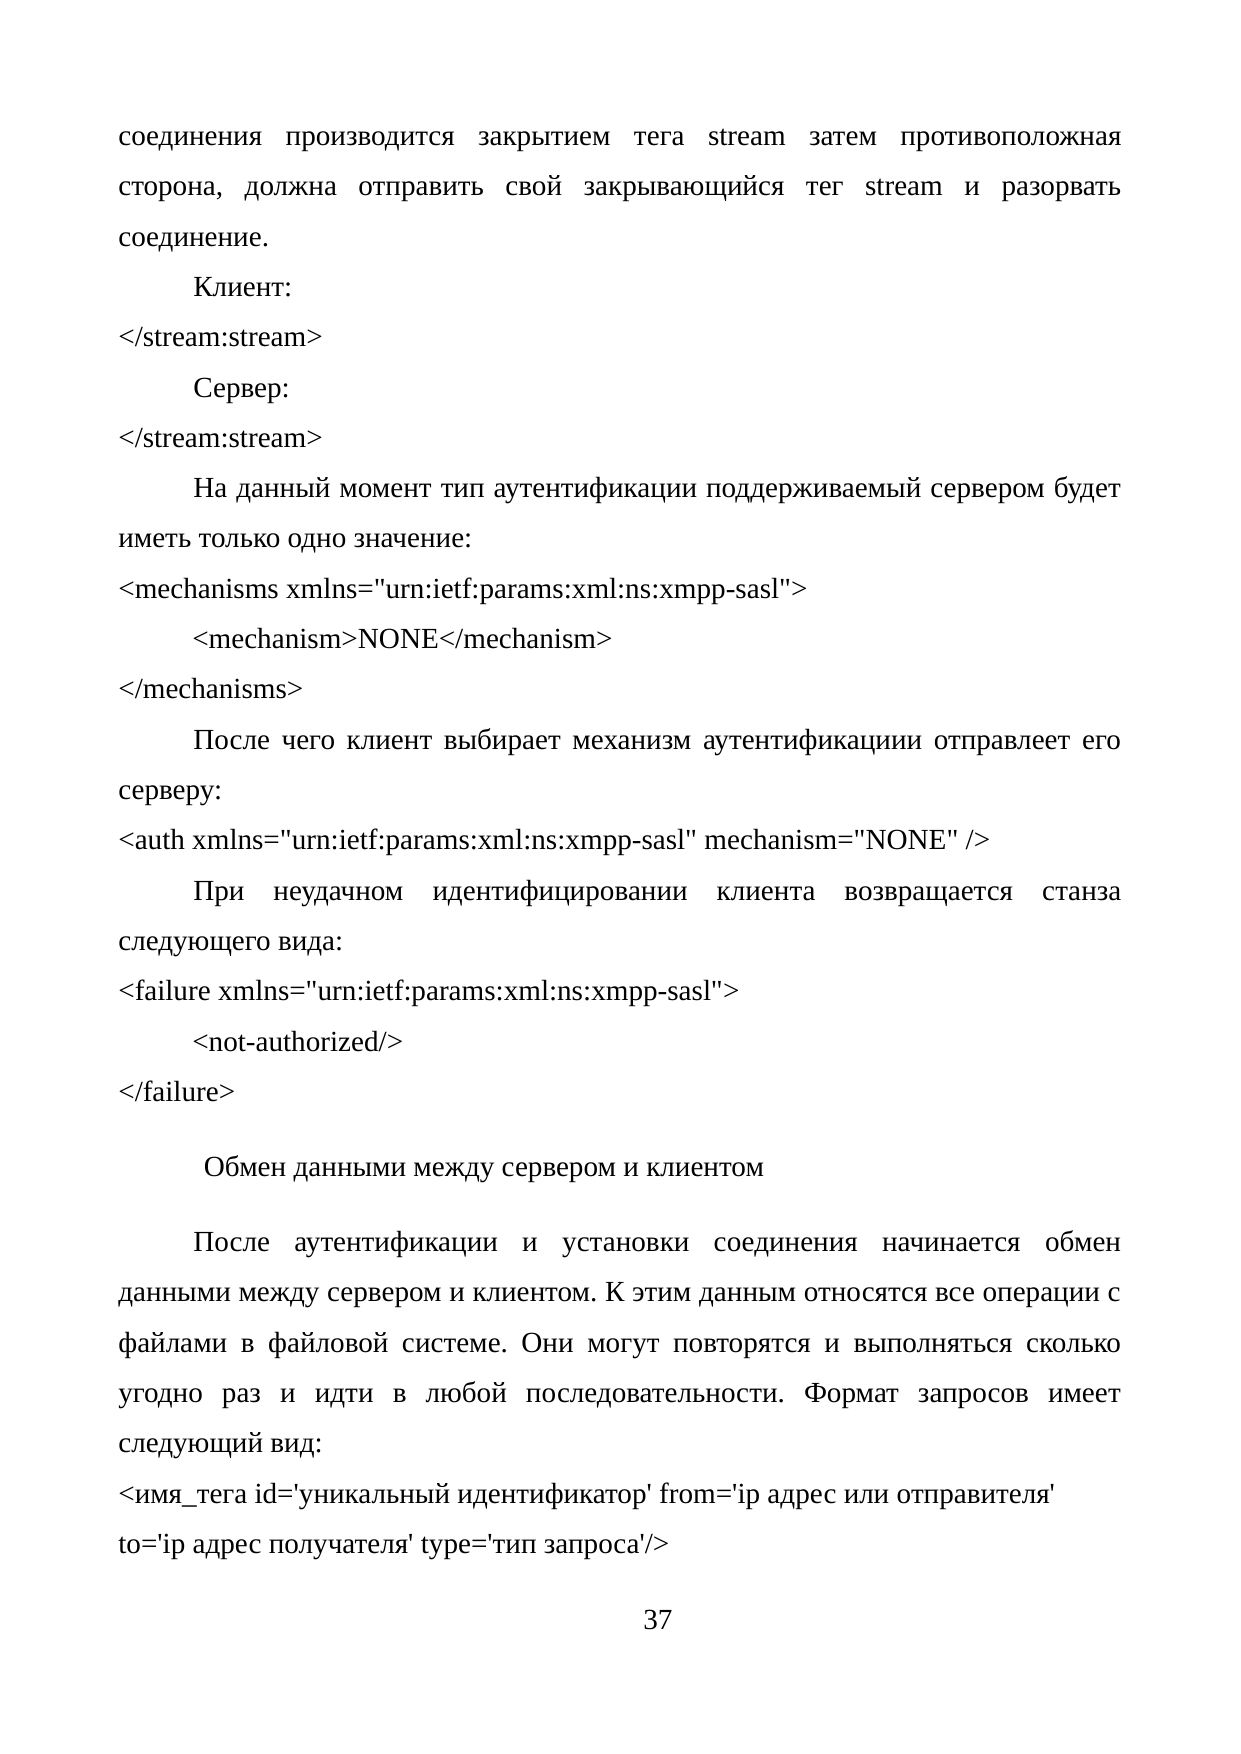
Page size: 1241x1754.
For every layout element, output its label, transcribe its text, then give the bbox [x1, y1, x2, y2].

text <mechanisms xmlns="urn:ietf:params:xml:ns:xmpp-sasl"> [118, 571, 1122, 604]
text <mechanism>NONE</mechanism> [118, 621, 1122, 655]
text <failure xmlns="urn:ietf:params:xml:ns:xmpp-sasl"> [118, 973, 1122, 1007]
text <not-authorized/> [118, 1024, 1122, 1057]
text После чего клиент выбирает механизм аутентификациии отправлеет его серверу: [118, 722, 1122, 806]
text </mechanisms> [118, 672, 1122, 705]
text При неудачном идентифицировании клиента возвращается станза следующего вида: [118, 873, 1122, 957]
subtitle Обмен данными между сервером и клиентом [189, 1149, 1122, 1183]
text </stream:stream> [118, 319, 1122, 353]
text После аутентификации и установки соединения начинается обмен данными между сервером и клиентом. К этим данным относятся все операции с файлами в файловой системе. Они могут повторятся и выполняться сколько угодно раз и идти в любой последовательности. Формат запросов имеет следующий вид: [118, 1224, 1122, 1459]
text <имя_тега id='уникальный идентификатор' from='ip адрес или отправителя' to='ip адрес получателя' type='тип запроса'/> [118, 1476, 1122, 1560]
text соединения производится закрытием тега stream затем противоположная сторона, должна отправить свой закрывающийся тег stream и разорвать соединение. [118, 118, 1122, 252]
text Клиент: [118, 269, 1122, 303]
text На данный момент тип аутентификации поддерживаемый сервером будет иметь только одно значение: [118, 470, 1122, 554]
text </failure> [118, 1074, 1122, 1108]
text Сервер: [118, 370, 1122, 403]
text </stream:stream> [118, 420, 1122, 453]
text <auth xmlns="urn:ietf:params:xml:ns:xmpp-sasl" mechanism="NONE" /> [118, 822, 1122, 856]
